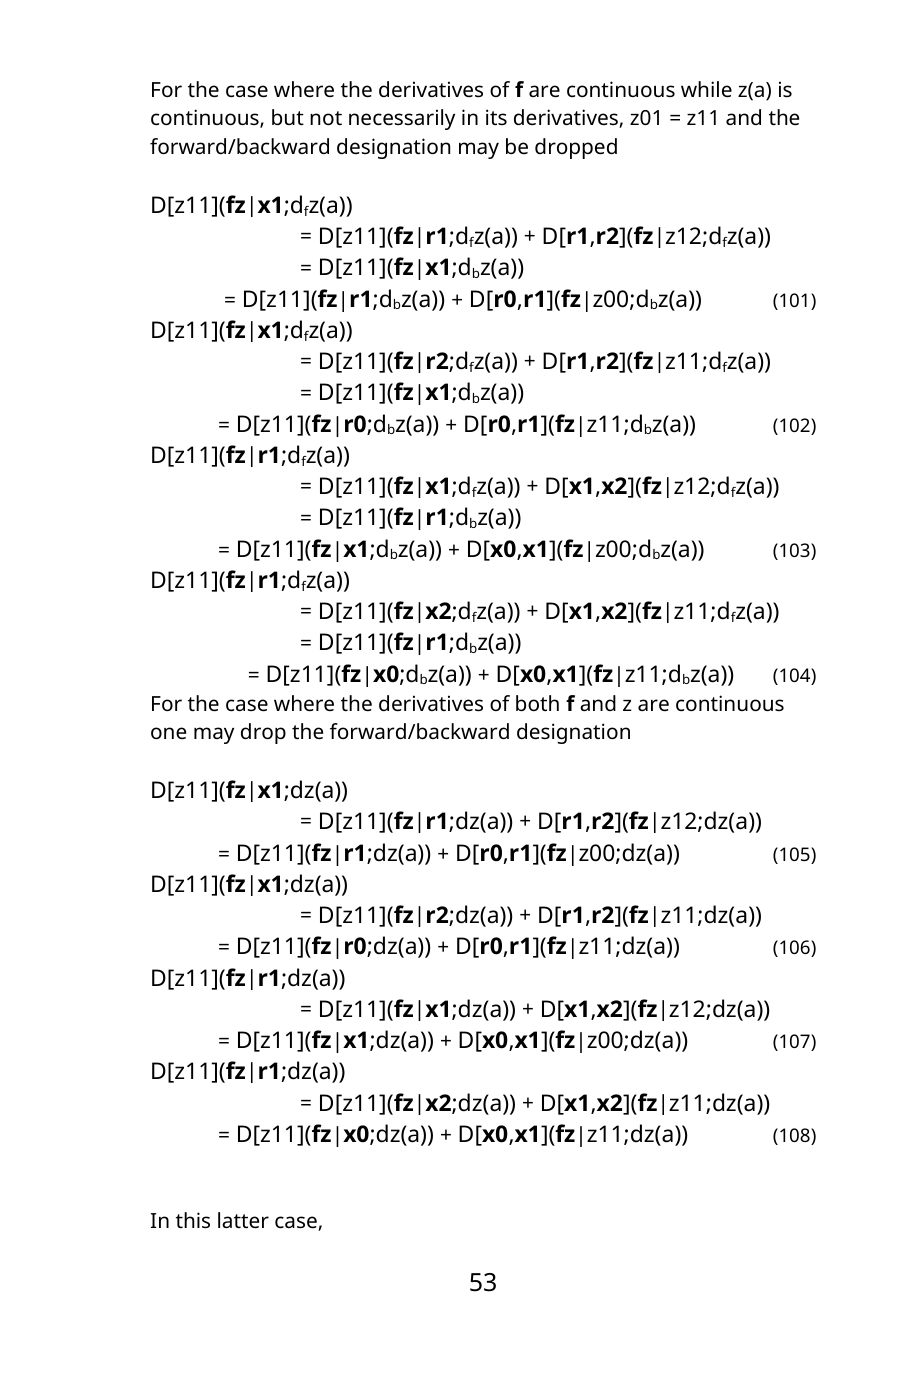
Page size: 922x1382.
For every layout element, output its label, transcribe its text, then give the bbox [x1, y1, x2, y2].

text = D[z11](fz|x1;dz(a)) + D[x1,x2](fz|z12;dz(a)) [150, 993, 816, 1024]
text = D[z11](fz|r1;dz(a)) + D[r1,r2](fz|z12;dz(a)) [150, 805, 816, 837]
text = D[z11](fz|x1;dbz(a)) [150, 251, 816, 282]
subtitle For the case where the derivatives of f are continuous while z(a) is continuous, but not necessarily in its derivatives, z01 = z11 and the forward/backward designation may be dropped [150, 75, 816, 160]
text = D[z11](fz|r2;dz(a)) + D[r1,r2](fz|z11;dz(a)) [150, 899, 816, 930]
text = D[z11](fz|x2;dfz(a)) + D[x1,x2](fz|z11;dfz(a)) [150, 595, 816, 626]
text = D[z11](fz|r0;dz(a)) + D[r0,r1](fz|z11;dz(a)) (106) [150, 930, 816, 962]
text D[z11](fz|x1;dfz(a)) [150, 314, 816, 345]
text D[z11](fz|r1;dz(a)) [150, 962, 816, 993]
text = D[z11](fz|x0;dbz(a)) + D[x0,x1](fz|z11;dbz(a)) (104) [150, 657, 816, 689]
subtitle In this latter case, [150, 1206, 816, 1234]
text = D[z11](fz|x2;dz(a)) + D[x1,x2](fz|z11;dz(a)) [150, 1087, 816, 1118]
text D[z11](fz|x1;dz(a)) [150, 774, 816, 805]
text D[z11](fz|r1;dfz(a)) [150, 439, 816, 470]
text = D[z11](fz|r1;dbz(a)) [150, 501, 816, 532]
text = D[z11](fz|r1;dbz(a)) + D[r0,r1](fz|z00;dbz(a)) (101) [150, 282, 816, 314]
text = D[z11](fz|x1;dbz(a)) [150, 376, 816, 407]
text D[z11](fz|r1;dz(a)) [150, 1055, 816, 1087]
text D[z11](fz|x1;dfz(a)) [150, 189, 816, 220]
subtitle For the case where the derivatives of both f and z are continuous one may drop the forward/backward designation [150, 689, 816, 746]
text D[z11](fz|r1;dfz(a)) [150, 564, 816, 595]
text = D[z11](fz|r1;dbz(a)) [150, 626, 816, 657]
text = D[z11](fz|r1;dz(a)) + D[r0,r1](fz|z00;dz(a)) (105) [150, 837, 816, 868]
text = D[z11](fz|x1;dbz(a)) + D[x0,x1](fz|z00;dbz(a)) (103) [150, 532, 816, 564]
text D[z11](fz|x1;dz(a)) [150, 868, 816, 899]
text = D[z11](fz|r2;dfz(a)) + D[r1,r2](fz|z11;dfz(a)) [150, 345, 816, 376]
text = D[z11](fz|x0;dz(a)) + D[x0,x1](fz|z11;dz(a)) (108) [150, 1118, 816, 1149]
text = D[z11](fz|r0;dbz(a)) + D[r0,r1](fz|z11;dbz(a)) (102) [150, 407, 816, 439]
text = D[z11](fz|x1;dz(a)) + D[x0,x1](fz|z00;dz(a)) (107) [150, 1024, 816, 1055]
text = D[z11](fz|r1;dfz(a)) + D[r1,r2](fz|z12;dfz(a)) [150, 220, 816, 251]
text = D[z11](fz|x1;dfz(a)) + D[x1,x2](fz|z12;dfz(a)) [150, 470, 816, 501]
